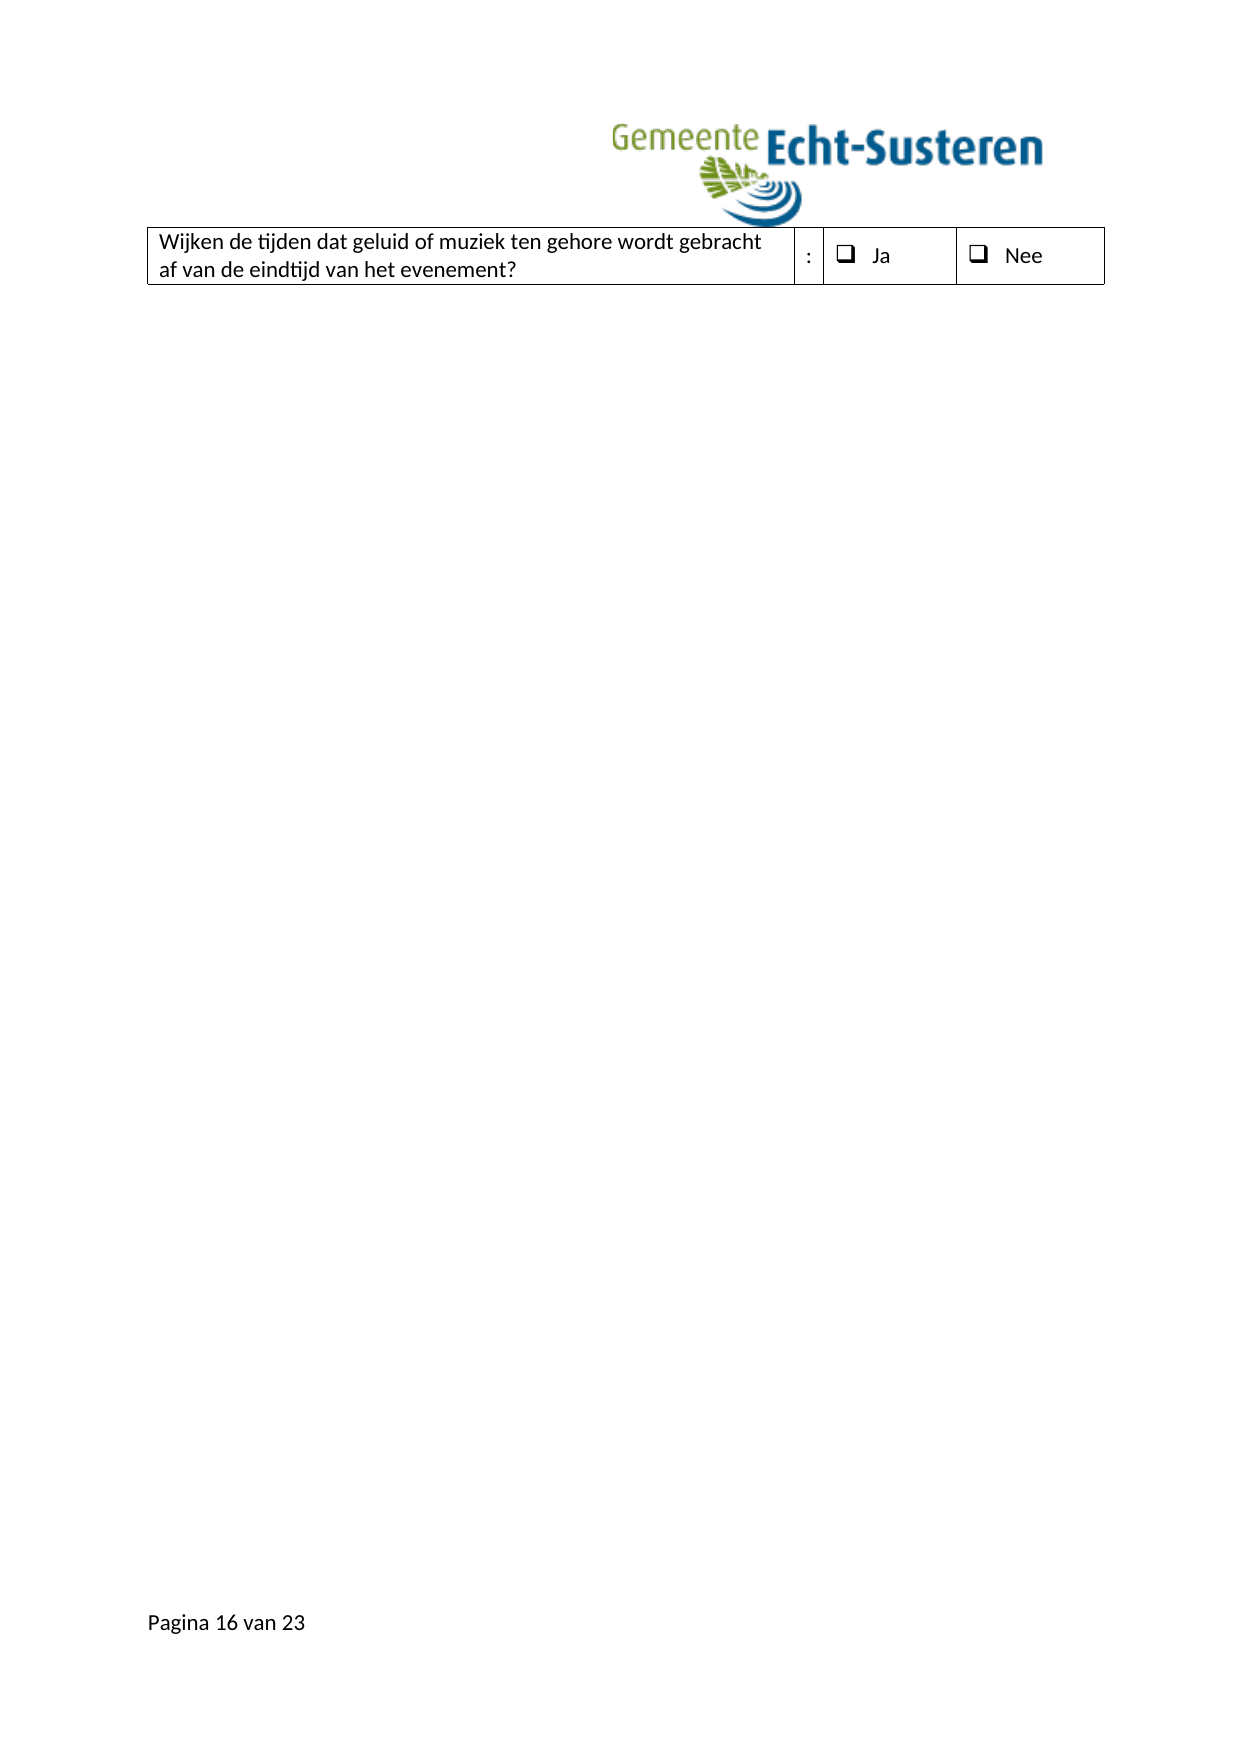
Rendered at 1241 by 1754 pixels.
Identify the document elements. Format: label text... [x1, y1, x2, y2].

table_cell Ja [824, 228, 956, 283]
table_cell Nee [957, 228, 1104, 283]
table_cell : [795, 228, 823, 283]
table_cell Wijken de tijden dat geluid of muziek ten gehore wordt gebracht af van de eindtijd van het evenement? [148, 228, 794, 283]
